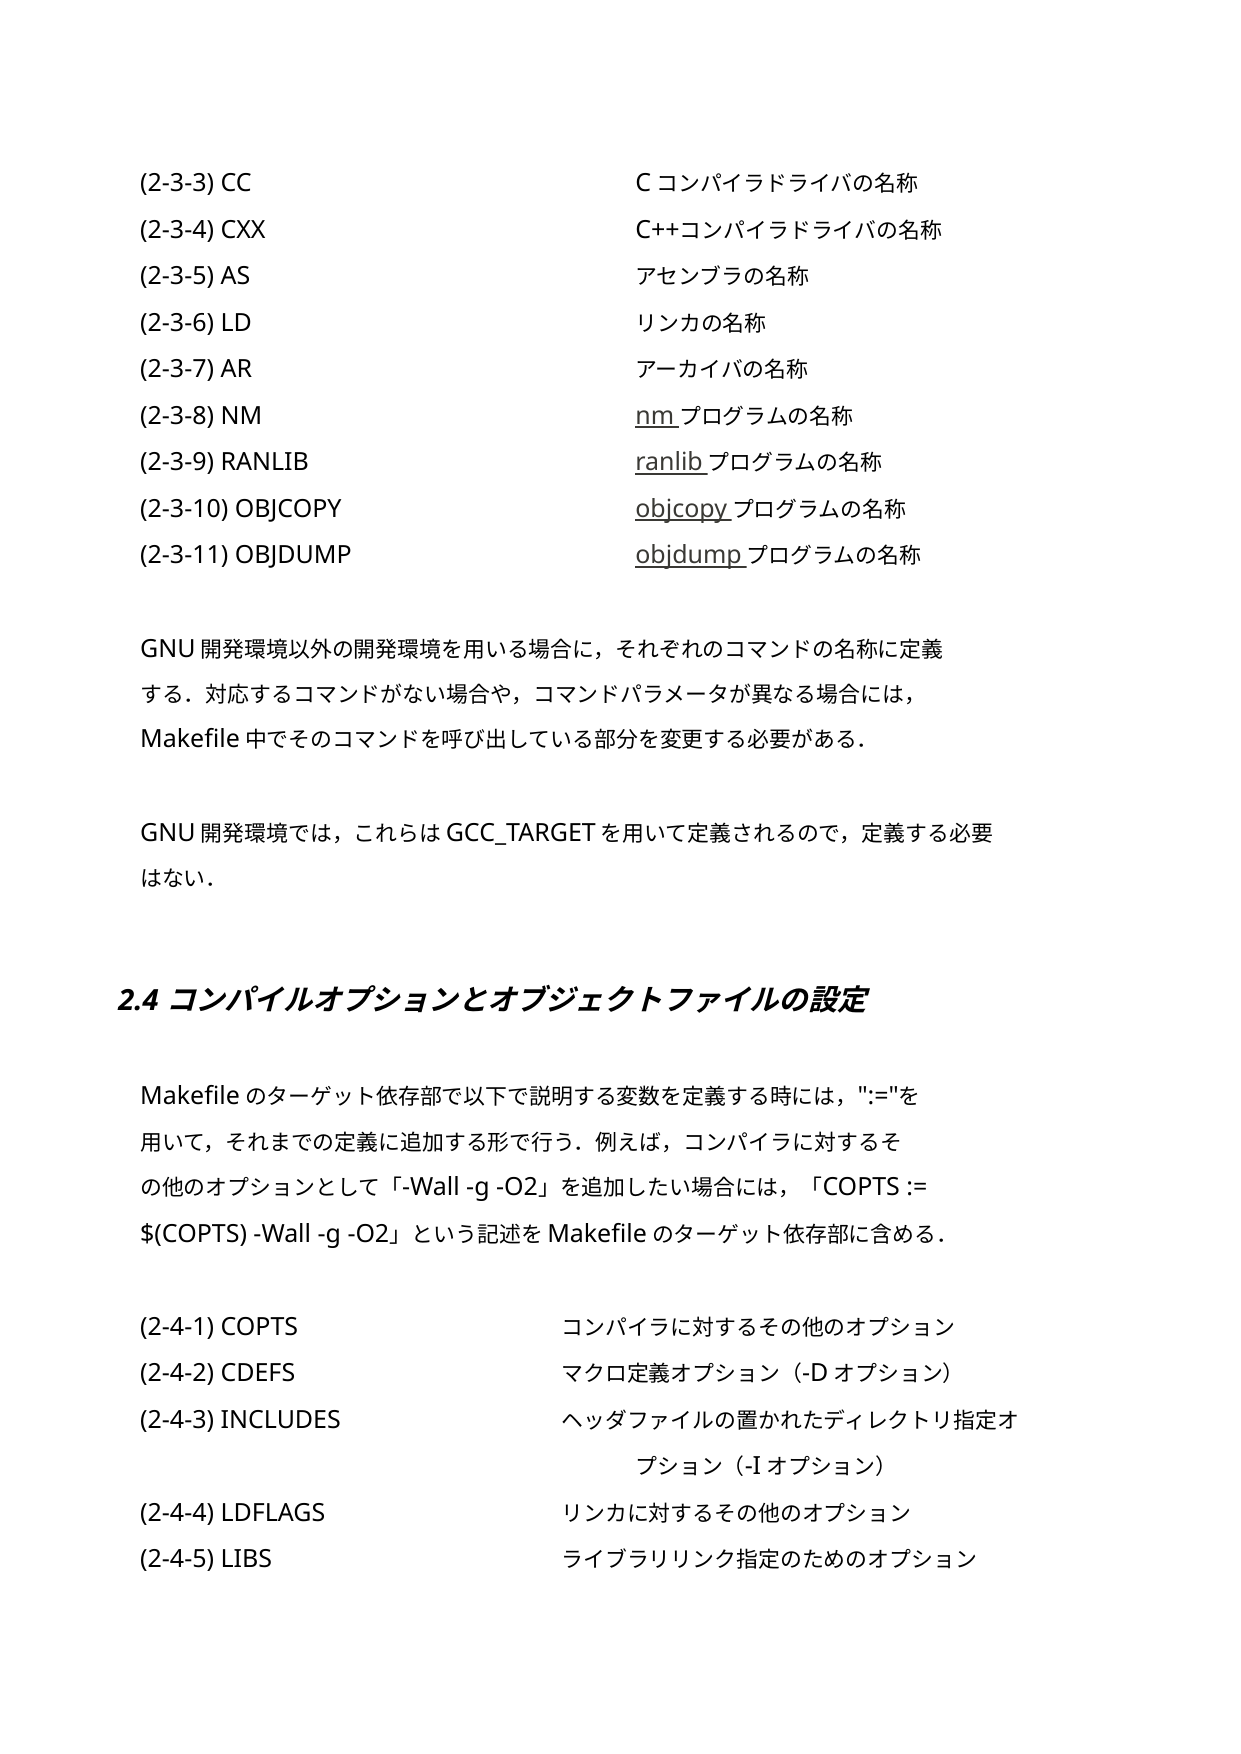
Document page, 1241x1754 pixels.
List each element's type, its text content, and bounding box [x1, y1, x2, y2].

text Makefile中でそのコマンドを呼び出している部分を変更する必要がある． [118, 721, 1122, 755]
text 用いて，それまでの定義に追加する形で行う．例えば，コンパイラに対するそ [118, 1124, 1122, 1156]
subtitle 2.4 コンパイルオプションとオブジェクトファイルの設定 [118, 976, 1122, 1019]
text プション（-Iオプション） [118, 1448, 1122, 1482]
text GNU開発環境以外の開発環境を用いる場合に，それぞれのコマンドの名称に定義 [118, 630, 1122, 664]
text (2-4-2) CDEFS マクロ定義オプション（-Dオプション） [118, 1355, 1122, 1389]
text (2-4-4) LDFLAGS リンカに対するその他のオプション [118, 1494, 1122, 1529]
text (2-3-3) CC Cコンパイラドライバの名称 [118, 165, 1122, 199]
text (2-3-5) AS アセンブラの名称 [118, 258, 1122, 292]
text (2-3-9) RANLIB ranlibプログラムの名称 [118, 444, 1122, 478]
text (2-3-11) OBJDUMP objdumpプログラムの名称 [118, 537, 1122, 571]
text する．対応するコマンドがない場合や，コマンドパラメータが異なる場合には， [118, 677, 1122, 708]
text (2-4-3) INCLUDES ヘッダファイルの置かれたディレクトリ指定オ [118, 1401, 1122, 1436]
text (2-4-1) COPTS コンパイラに対するその他のオプション [118, 1308, 1122, 1342]
text (2-3-8) NM nmプログラムの名称 [118, 397, 1122, 432]
text はない． [118, 861, 1122, 892]
text (2-3-10) OBJCOPY objcopyプログラムの名称 [118, 491, 1122, 525]
text $(COPTS) -Wall -g -O2」という記述をMakefileのターゲット依存部に含める． [118, 1215, 1122, 1249]
text (2-3-4) CXX C++コンパイラドライバの名称 [118, 211, 1122, 245]
text の他のオプションとして「-Wall -g -O2」を追加したい場合には，「COPTS := [118, 1169, 1122, 1203]
text (2-3-6) LD リンカの名称 [118, 304, 1122, 338]
text GNU開発環境では，これらはGCC_TARGETを用いて定義されるので，定義する必要 [118, 814, 1122, 848]
text Makefileのターゲット依存部で以下で説明する変数を定義する時には，":="を [118, 1078, 1122, 1112]
text (2-4-5) LIBS ライブラリリンク指定のためのオプション [118, 1541, 1122, 1575]
text (2-3-7) AR アーカイバの名称 [118, 351, 1122, 385]
